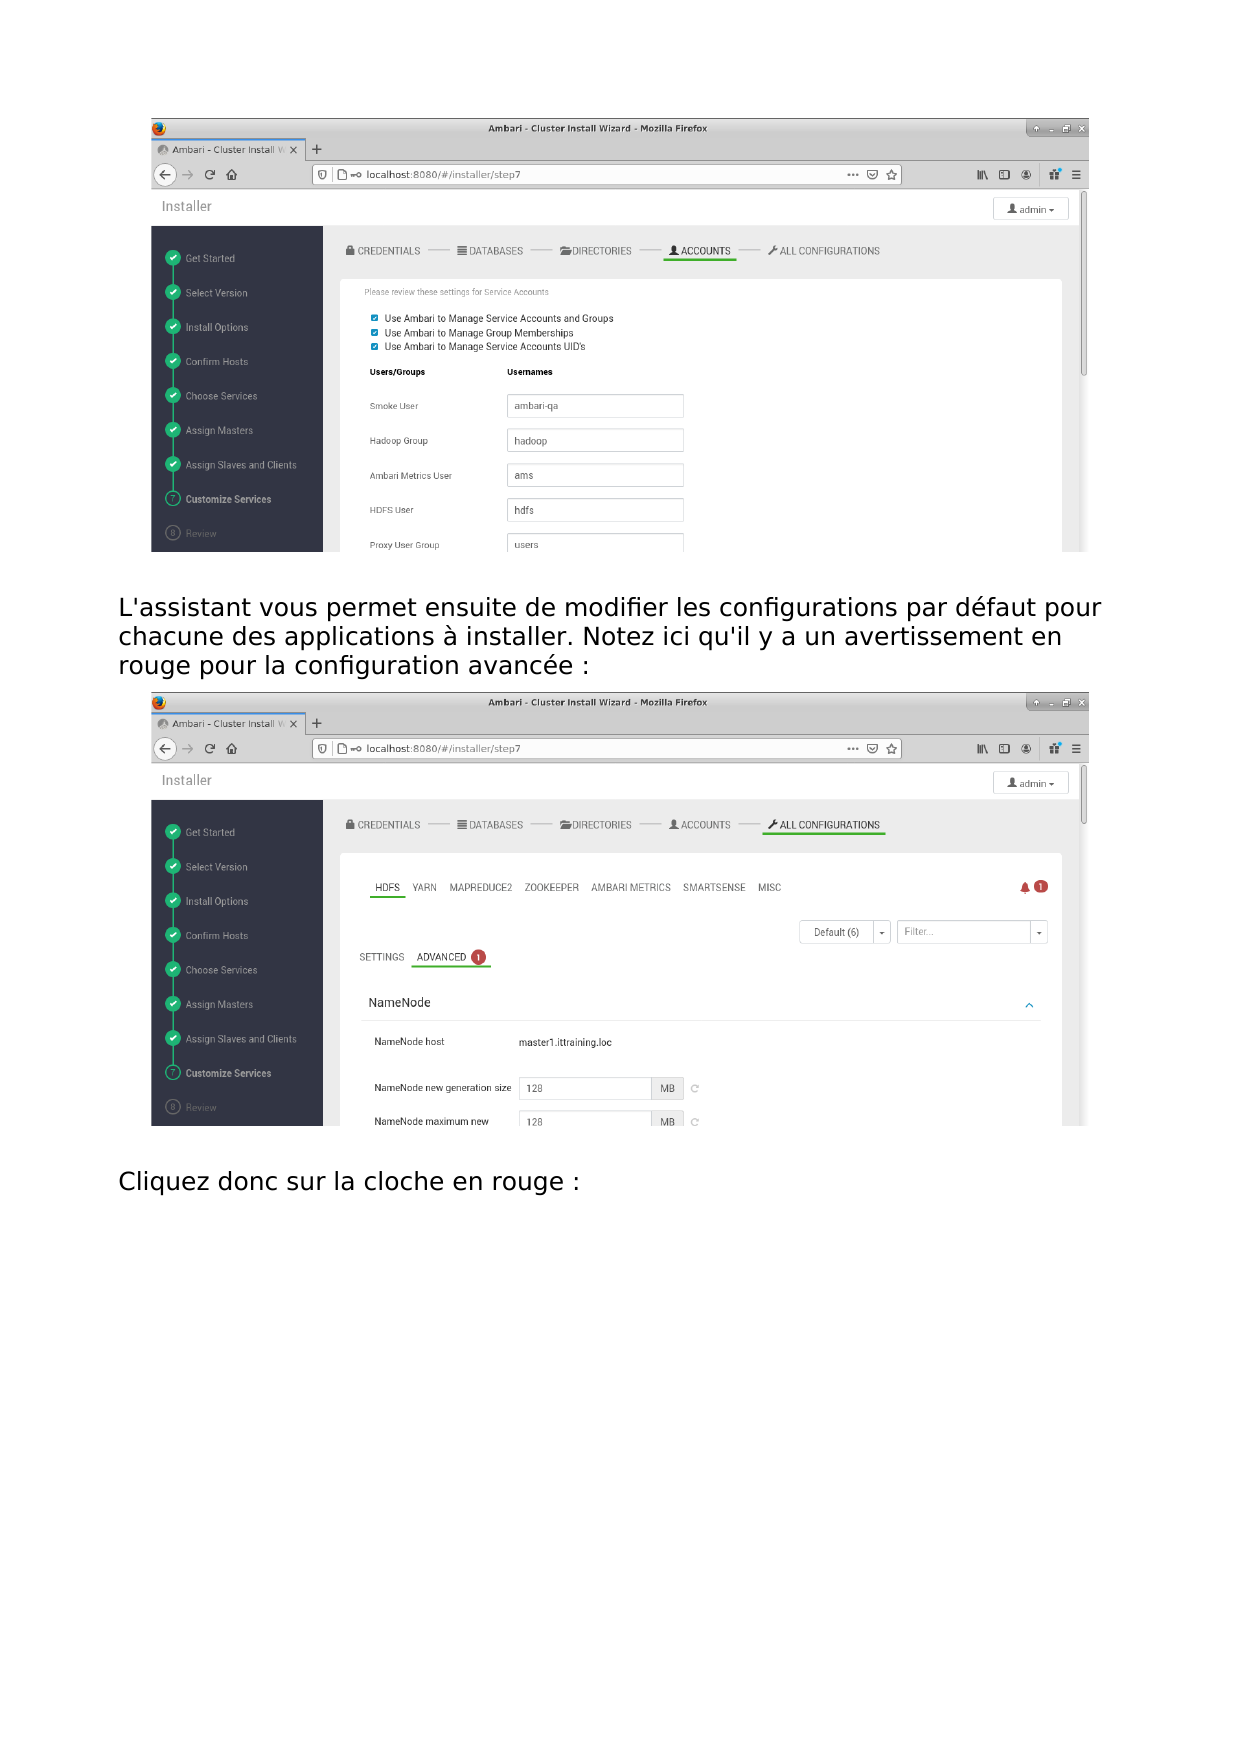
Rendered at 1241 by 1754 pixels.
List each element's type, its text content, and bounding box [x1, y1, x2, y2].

picture [151, 692, 1089, 1126]
text Cliquez donc sur la cloche en rouge : [118, 1167, 1122, 1197]
text L'assistant vous permet ensuite de modifier les configurations par défaut pour chacune des applications à installer. Notez ici qu'il y a un avertissement en rouge pour la configuration avancée : [118, 593, 1122, 680]
picture [151, 118, 1089, 552]
